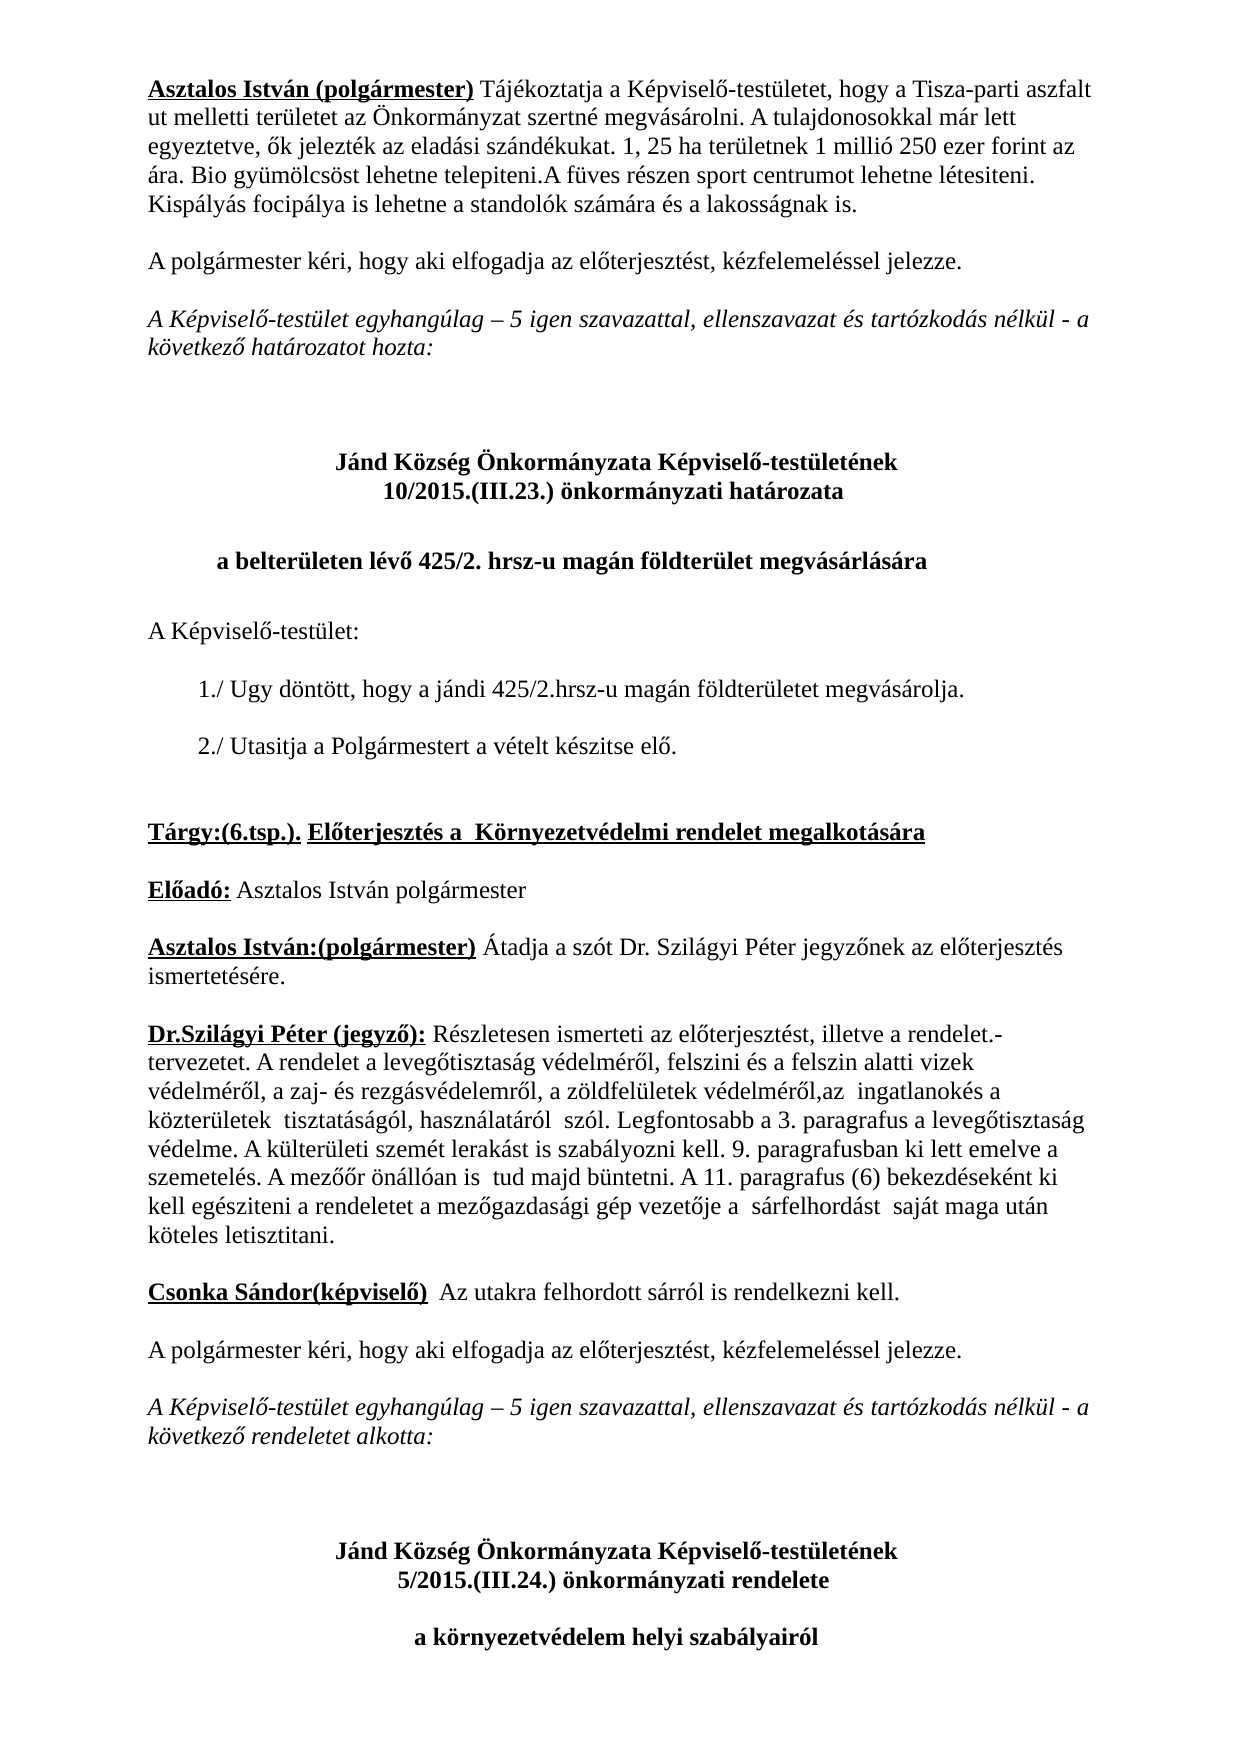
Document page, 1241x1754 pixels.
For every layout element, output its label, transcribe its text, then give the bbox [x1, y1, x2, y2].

text Csonka Sándor(képviselő) Az utakra felhordott sárról is rendelkezni kell. [148, 1277, 1093, 1306]
text 5/2015.(III.24.) önkormányzati rendelete [91, 1565, 1141, 1594]
text Asztalos István:(polgármester) Átadja a szót Dr. Szilágyi Péter jegyzőnek az előterjesztés ismertetésére. [148, 932, 1093, 990]
text 1./ Ugy döntött, hogy a jándi 425/2.hrsz-u magán földterületet megvásárolja. [148, 674, 1093, 702]
text Dr.Szilágyi Péter (jegyző): Részletesen ismerteti az előterjesztést, illetve a rendelet.-tervezetet. A rendelet a levegőtisztaság védelméről, felszini és a felszin alatti vizek védelméről, a zaj- és rezgásvédelemről, a zöldfelületek védelméről,az ingatlanokés a közterületek tisztatáságól, használatáról szól. Legfontosabb a 3. paragrafus a levegőtisztaság védelme. A külterületi szemét lerakást is szabályozni kell. 9. paragrafusban ki lett emelve a szemetelés. A mezőőr önállóan is tud majd büntetni. A 11. paragrafus (6) bekezdéseként ki kell egésziteni a rendeletet a mezőgazdasági gép vezetője a sárfelhordást saját maga után köteles letisztitani. [148, 1019, 1093, 1249]
text a környezetvédelem helyi szabályairól [91, 1622, 1141, 1651]
text Asztalos István (polgármester) Tájékoztatja a Képviselő-testületet, hogy a Tisza-parti aszfalt ut melletti területet az Önkormányzat szertné megvásárolni. A tulajdonosokkal már lett egyeztetve, ők jelezték az eladási szándékukat. 1, 25 ha területnek 1 millió 250 ezer forint az ára. Bio gyümölcsöst lehetne telepiteni.A füves részen sport centrumot lehetne létesiteni. Kispályás focipálya is lehetne a standolók számára és a lakosságnak is. [148, 74, 1093, 217]
text A Képviselő-testület egyhangúlag – 5 igen szavazattal, ellenszavazat és tartózkodás nélkül - a következő határozatot hozta: [148, 304, 1093, 361]
text a belterületen lévő 425/2. hrsz-u magán földterület megvásárlására [148, 546, 1093, 575]
text Előadó: Asztalos István polgármester [148, 875, 1093, 904]
text Jánd Község Önkormányzata Képviselő-testületének [91, 1536, 1141, 1565]
text A Képviselő-testület: [148, 616, 1093, 645]
text Jánd Község Önkormányzata Képviselő-testületének [91, 447, 1141, 476]
text A polgármester kéri, hogy aki elfogadja az előterjesztést, kézfelemeléssel jelezze. [148, 246, 1093, 275]
text Tárgy:(6.tsp.). Előterjesztés a Környezetvédelmi rendelet megalkotására [148, 817, 1093, 846]
text 2./ Utasitja a Polgármestert a vételt készitse elő. [148, 731, 1093, 760]
text 10/2015.(III.23.) önkormányzati határozata [91, 476, 1141, 505]
text A Képviselő-testület egyhangúlag – 5 igen szavazattal, ellenszavazat és tartózkodás nélkül - a következő rendeletet alkotta: [148, 1392, 1093, 1450]
text A polgármester kéri, hogy aki elfogadja az előterjesztést, kézfelemeléssel jelezze. [148, 1335, 1093, 1364]
